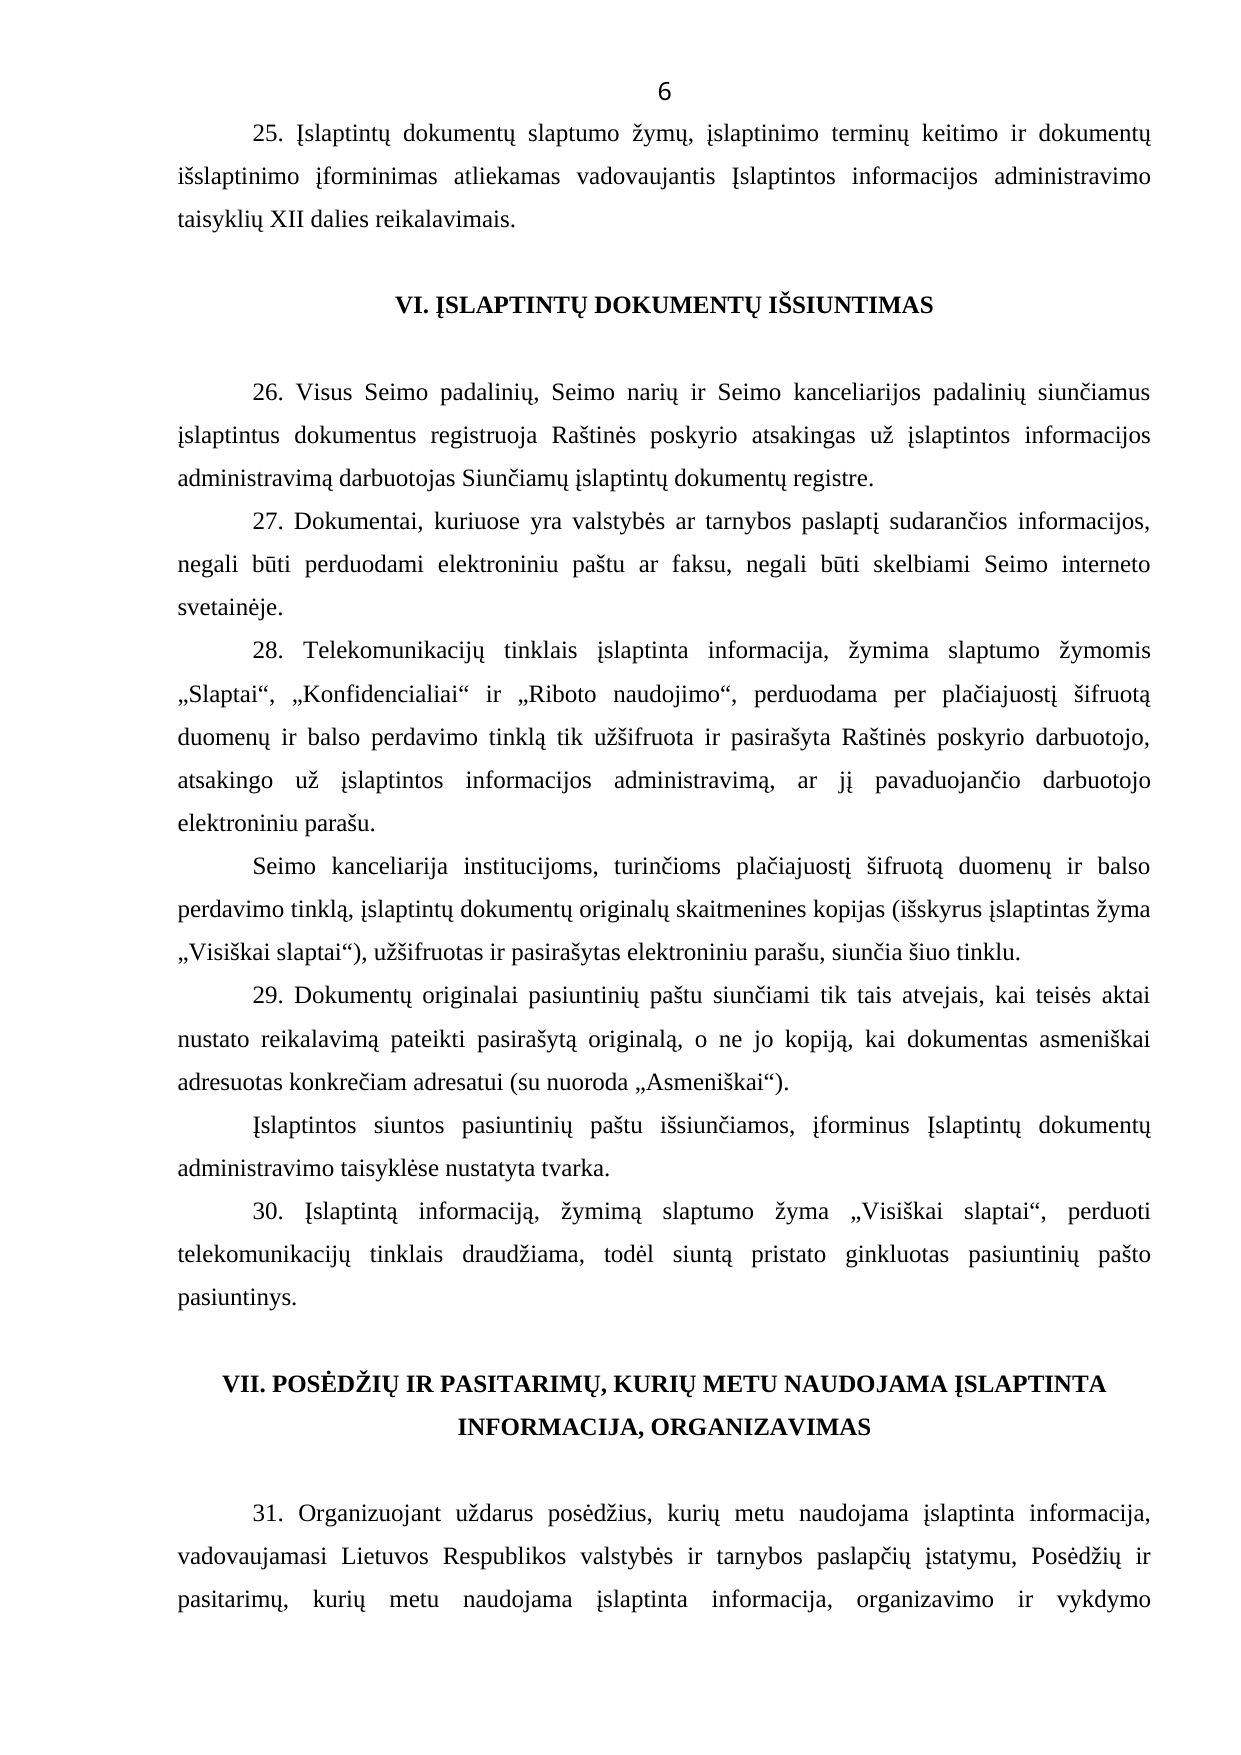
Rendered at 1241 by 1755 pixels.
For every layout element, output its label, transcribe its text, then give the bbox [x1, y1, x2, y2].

text VI. ĮSLAPTINTŲ DOKUMENTŲ IŠSIUNTIMAS [177, 291, 1152, 319]
text 29. Dokumentų originalai pasiuntinių paštu siunčiami tik tais atvejais, kai teisės aktai nustato reikalavimą pateikti pasirašytą originalą, o ne jo kopiją, kai dokumentas asmeniškai adresuotas konkrečiam adresatui (su nuoroda „Asmeniškai“). [177, 981, 1152, 1096]
text 31. Organizuojant uždarus posėdžius, kurių metu naudojama įslaptinta informacija, vadovaujamasi Lietuvos Respublikos valstybės ir tarnybos paslapčių įstatymu, Posėdžių ir pasitarimų, kurių metu naudojama įslaptinta informacija, organizavimo ir vykdymo [177, 1498, 1152, 1613]
text 28. Telekomunikacijų tinklais įslaptinta informacija, žymima slaptumo žymomis „Slaptai“, „Konfidencialiai“ ir „Riboto naudojimo“, perduodama per plačiajuostį šifruotą duomenų ir balso perdavimo tinklą tik užšifruota ir pasirašyta Raštinės poskyrio darbuotojo, atsakingo už įslaptintos informacijos administravimą, ar jį pavaduojančio darbuotojo elektroniniu parašu. [177, 636, 1152, 837]
text 30. Įslaptintą informaciją, žymimą slaptumo žyma „Visiškai slaptai“, perduoti telekomunikacijų tinklais draudžiama, todėl siuntą pristato ginkluotas pasiuntinių pašto pasiuntinys. [177, 1196, 1152, 1311]
text 25. Įslaptintų dokumentų slaptumo žymų, įslaptinimo terminų keitimo ir dokumentų išslaptinimo įforminimas atliekamas vadovaujantis Įslaptintos informacijos administravimo taisyklių XII dalies reikalavimais. [177, 118, 1152, 233]
text 27. Dokumentai, kuriuose yra valstybės ar tarnybos paslaptį sudarančios informacijos, negali būti perduodami elektroniniu paštu ar faksu, negali būti skelbiami Seimo interneto svetainėje. [177, 506, 1152, 621]
text Seimo kanceliarija institucijoms, turinčioms plačiajuostį šifruotą duomenų ir balso perdavimo tinklą, įslaptintų dokumentų originalų skaitmenines kopijas (išskyrus įslaptintas žyma „Visiškai slaptai“), užšifruotas ir pasirašytas elektroniniu parašu, siunčia šiuo tinklu. [177, 851, 1152, 966]
text Įslaptintos siuntos pasiuntinių paštu išsiunčiamos, įforminus Įslaptintų dokumentų administravimo taisyklėse nustatyta tvarka. [177, 1110, 1152, 1182]
text 26. Visus Seimo padalinių, Seimo narių ir Seimo kanceliarijos padalinių siunčiamus įslaptintus dokumentus registruoja Raštinės poskyrio atsakingas už įslaptintos informacijos administravimą darbuotojas Siunčiamų įslaptintų dokumentų registre. [177, 377, 1152, 492]
text VII. POSĖDŽIŲ IR PASITARIMŲ, KURIŲ METU NAUDOJAMA ĮSLAPTINTA INFORMACIJA, ORGANIZAVIMAS [177, 1369, 1152, 1441]
